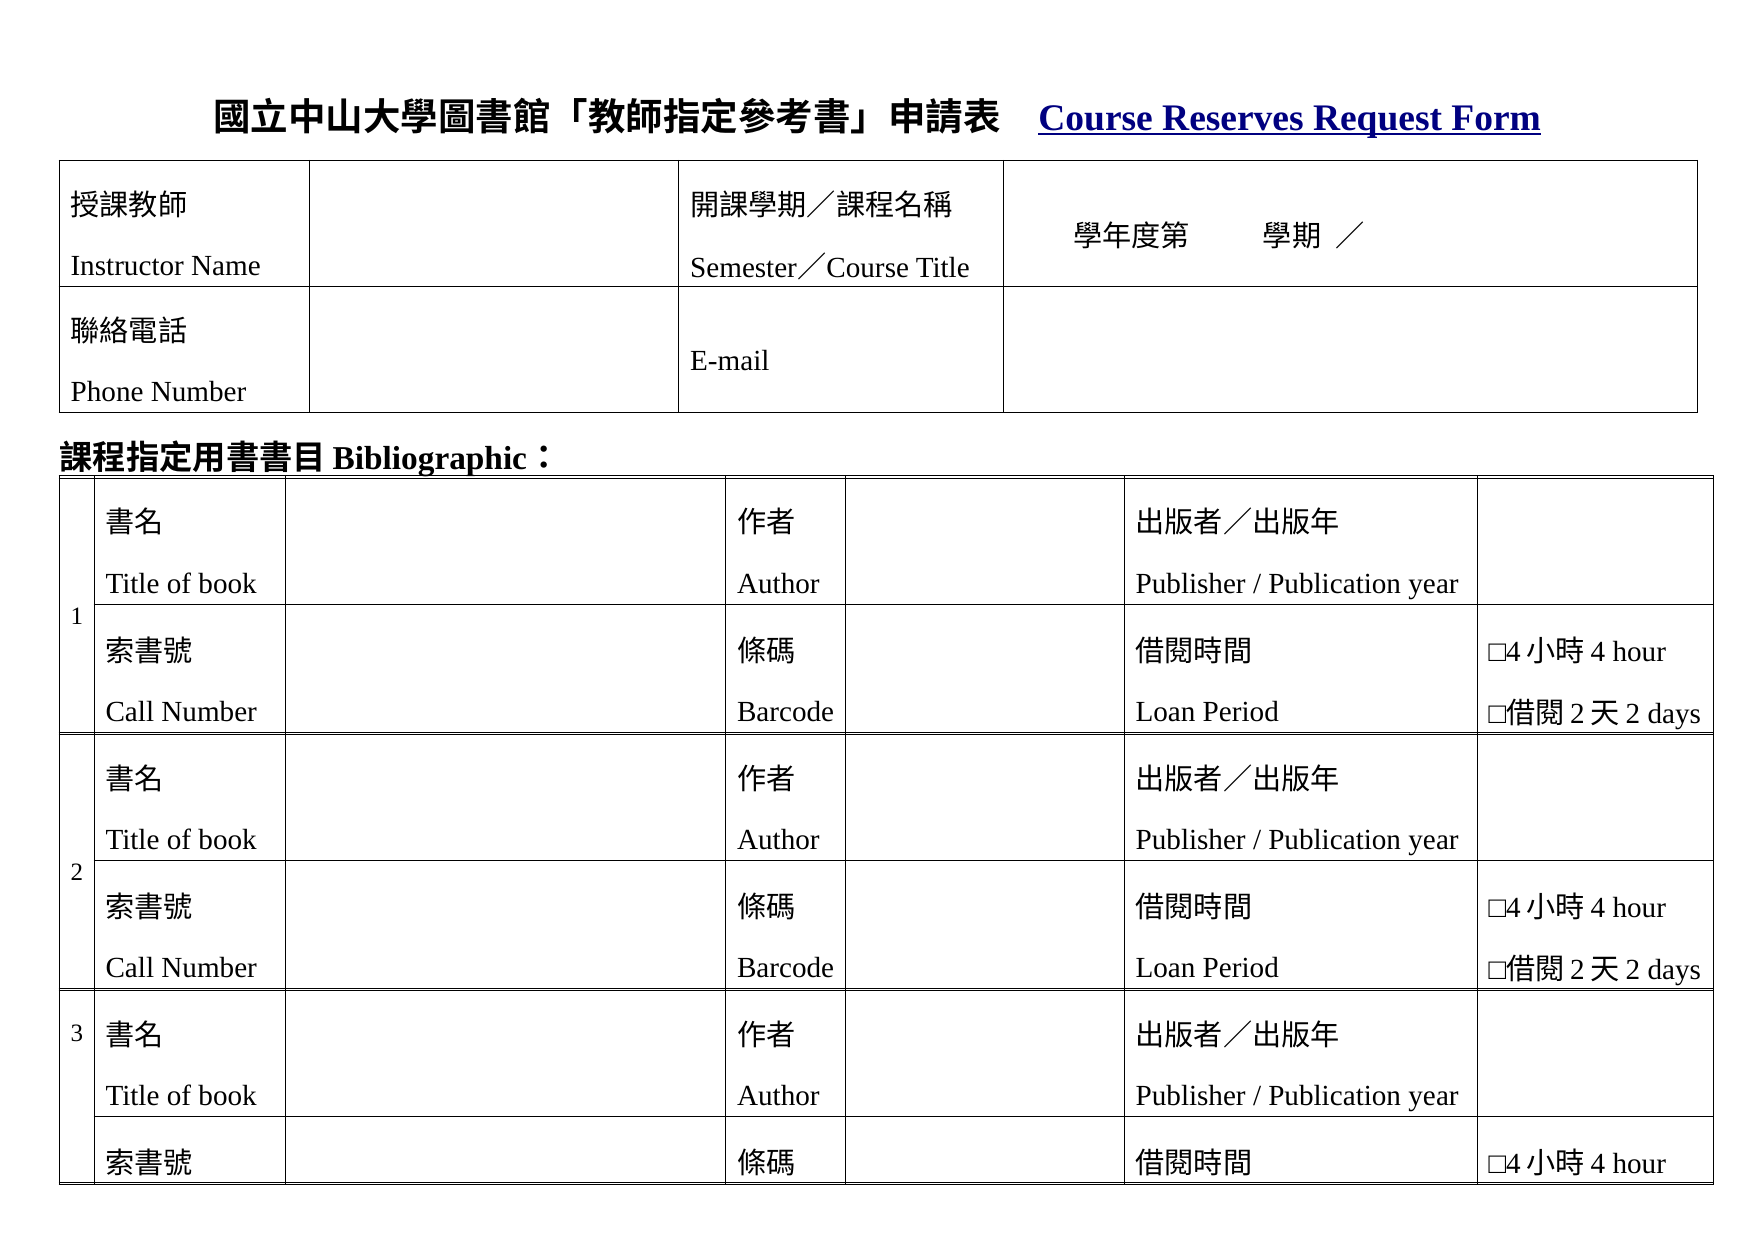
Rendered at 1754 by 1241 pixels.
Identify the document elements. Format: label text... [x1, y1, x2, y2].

table_header 授課教師 Instructor Name [60, 161, 309, 286]
table_header [846, 479, 1124, 603]
table_cell 2 [60, 735, 94, 988]
table_cell 出版者／出版年 Publisher / Publication year [1125, 735, 1477, 860]
table_cell 索書號 [95, 1117, 285, 1182]
table_cell [286, 991, 725, 1116]
table_cell 借閱時間 Loan Period [1125, 605, 1477, 732]
table_cell 作者 Author [726, 735, 845, 860]
table_cell 借閱時間 Loan Period [1125, 861, 1477, 988]
table_cell [286, 1117, 725, 1182]
table_cell [286, 605, 725, 732]
table_cell 3 [60, 991, 94, 1182]
text 國立中山大學圖書館「教師指定參考書」申請表 Course Reserves Request Form [59, 72, 1695, 135]
table_cell 條碼 Barcode [726, 861, 845, 988]
table_header 作者 Author [726, 479, 845, 603]
table_cell 書名 Title of book [95, 735, 285, 860]
table_cell [1478, 991, 1713, 1116]
table_cell 借閱時間 [1125, 1117, 1477, 1182]
table_cell □4小時4 hour [1478, 1117, 1713, 1182]
table_cell 條碼 Barcode [726, 605, 845, 732]
table_cell 作者 Author [726, 991, 845, 1116]
table_header 學年度第 學期 ／ [1004, 161, 1697, 286]
table_cell □4小時4 hour □借閱2天2 days [1478, 605, 1713, 732]
table_cell E-mail [679, 287, 1003, 412]
table_header [310, 161, 678, 286]
table_header 1 [60, 479, 94, 732]
table_header 書名 Title of book [95, 479, 285, 603]
table_cell [846, 735, 1124, 860]
table_cell 書名 Title of book [95, 991, 285, 1116]
table_cell 索書號 Call Number [95, 861, 285, 988]
table_cell □4小時4 hour □借閱2天2 days [1478, 861, 1713, 988]
table_header [286, 479, 725, 603]
table_cell 出版者／出版年 Publisher / Publication year [1125, 991, 1477, 1116]
table_cell [286, 861, 725, 988]
text 課程指定用書書目Bibliographic： [59, 413, 1695, 475]
table_cell 聯絡電話 Phone Number [60, 287, 309, 412]
table_header 出版者／出版年 Publisher / Publication year [1125, 479, 1477, 603]
table_header [1478, 479, 1713, 603]
table_cell [286, 735, 725, 860]
table_cell [846, 861, 1124, 988]
table_cell [846, 1117, 1124, 1182]
table_cell 索書號 Call Number [95, 605, 285, 732]
table_cell 條碼 [726, 1117, 845, 1182]
table_cell [846, 605, 1124, 732]
table_cell [310, 287, 678, 412]
table_cell [846, 991, 1124, 1116]
table_cell [1478, 735, 1713, 860]
table_header 開課學期／課程名稱 Semester／Course Title [679, 161, 1003, 286]
table_cell [1004, 287, 1697, 412]
